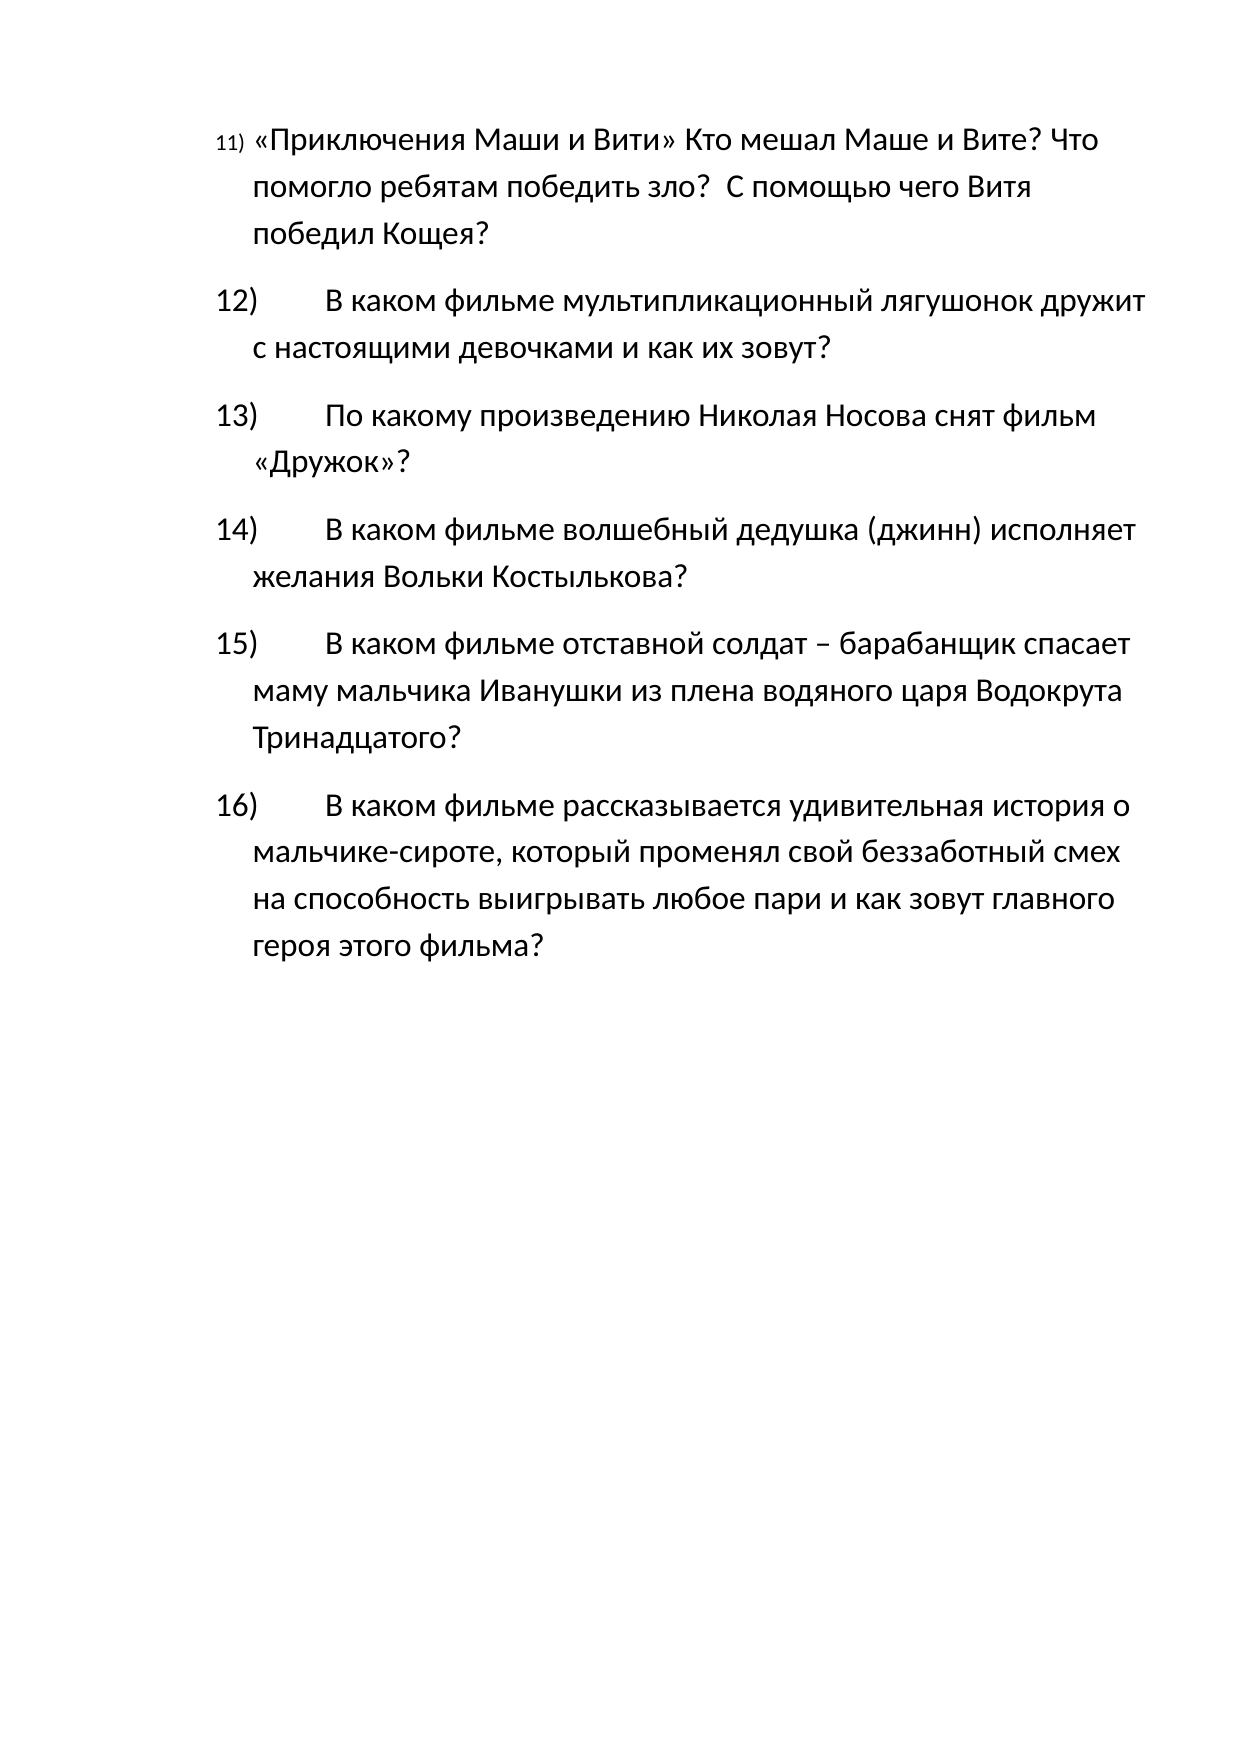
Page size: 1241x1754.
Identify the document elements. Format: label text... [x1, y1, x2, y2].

list В каком фильме отставной солдат – барабанщик спасает маму мальчика Иванушки из плена водяного царя Водокрута Тринадцатого? [215, 622, 1152, 757]
list «Приключения Маши и Вити» Кто мешал Маше и Вите? Что помогло ребятам победить зло? С помощью чего Витя победил Кощея? [215, 118, 1152, 252]
list В каком фильме волшебный дедушка (джинн) исполняет желания Вольки Костылькова? [215, 508, 1152, 596]
list В каком фильме рассказывается удивительная история о мальчике-сироте, который променял свой беззаботный смех на способность выигрывать любое пари и как зовут главного героя этого фильма? [215, 783, 1152, 964]
list По какому произведению Николая Носова снят фильм «Дружок»? [215, 394, 1152, 481]
list В каком фильме мультипликационный лягушонок дружит с настоящими девочками и как их зовут? [215, 279, 1152, 367]
